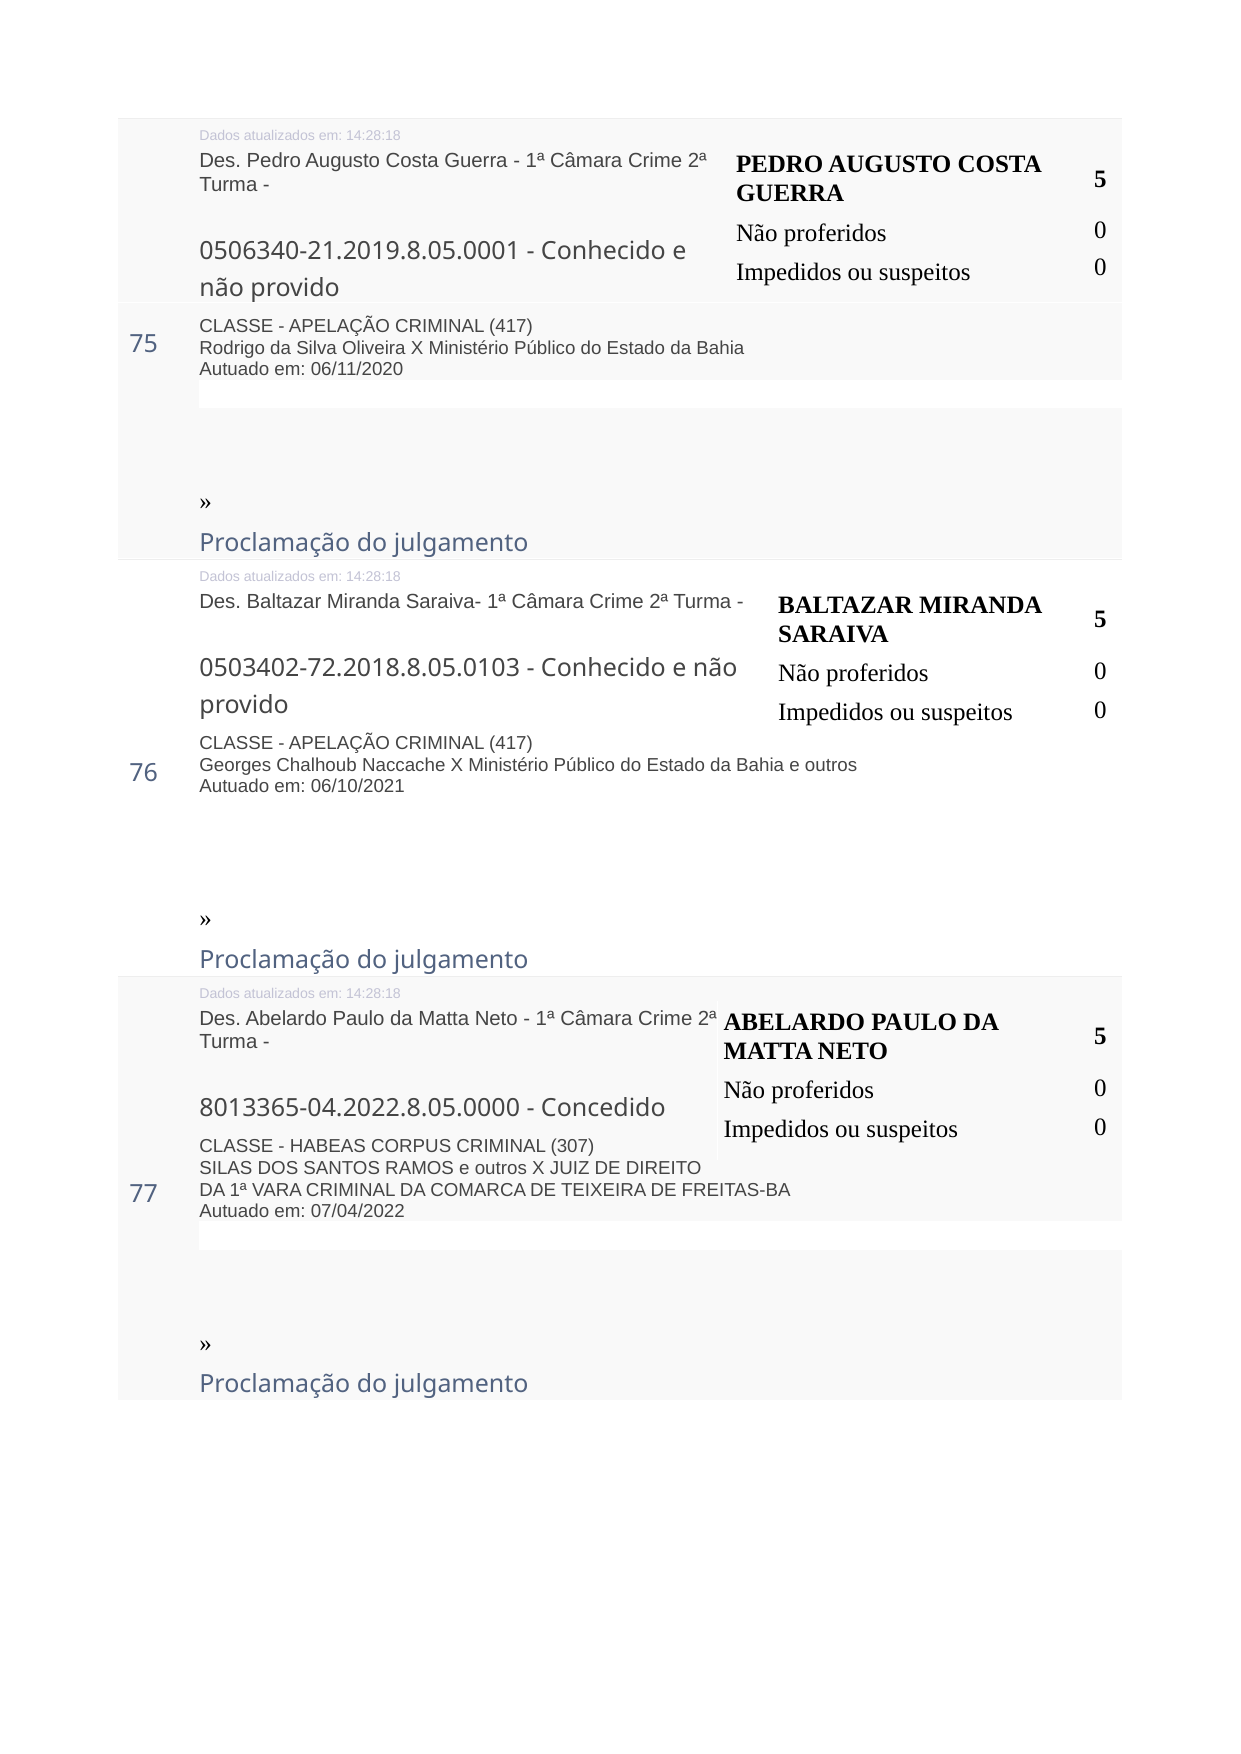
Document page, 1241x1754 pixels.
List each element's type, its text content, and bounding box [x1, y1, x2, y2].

table_cell Não proferidos [720, 1068, 1091, 1107]
table_cell Impedidos ou suspeitos [733, 249, 1091, 289]
table_cell 75 [118, 119, 169, 558]
table_cell Dados atualizados em: 14:28:18 Des. Pedro Augusto Costa Guerra - 1ª Câmara Crime 2ª Turma - 0506340-21.2019.8.05.0001 - Conhecido e não provido [199, 119, 1122, 302]
table_cell Dados atualizados em: 14:28:18 Des. Baltazar Miranda Saraiva- 1ª Câmara Crime 2ª Turma - 0503402-72.2018.8.05.0103 - Conhecido e não provido CLASSE - APELAÇÃO CRIMINAL (417) Georges Chalhoub Naccache X Ministério Público do Estado da Bahia e outros Autuado em: 06/10/2021 [199, 560, 1122, 797]
table_cell 0 [1091, 249, 1119, 289]
table_cell 0 [1091, 210, 1119, 249]
table_cell 76 [118, 560, 169, 976]
table_header [718, 1001, 1122, 1160]
table_cell Não proferidos [775, 650, 1091, 690]
table_header 5 [1091, 1004, 1119, 1067]
table_cell CLASSE - APELAÇÃO CRIMINAL (417) Rodrigo da Silva Oliveira X Ministério Público do Estado da Bahia Autuado em: 06/11/2020 [199, 303, 1122, 380]
table_cell 77 [118, 977, 169, 1400]
table_cell [720, 1146, 1091, 1157]
table_header [730, 144, 1122, 302]
table_cell [733, 289, 1091, 299]
table_cell [169, 977, 199, 1400]
table_cell [775, 729, 1091, 740]
table_cell 0 [1091, 650, 1119, 690]
table_cell Dados atualizados em: 14:28:18 Des. Abelardo Paulo da Matta Neto - 1ª Câmara Crime 2ª Turma - 8013365-04.2022.8.05.0000 - Concedido CLASSE - HABEAS CORPUS CRIMINAL (307) SILAS DOS SANTOS RAMOS e outros X JUIZ DE DIREITO DA 1ª VARA CRIMINAL DA COMARCA DE TEIXEIRA DE FREITAS-BA Autuado em: 07/04/2022 [199, 977, 1122, 1221]
table_header ABELARDO PAULO DA MATTA NETO [720, 1004, 1091, 1067]
table_cell » Proclamação do julgamento [199, 826, 1122, 976]
table_cell 0 [1091, 690, 1119, 729]
table_header PEDRO AUGUSTO COSTA GUERRA [733, 147, 1091, 210]
table_header BALTAZAR MIRANDA SARAIVA [775, 587, 1091, 650]
table_cell » Proclamação do julgamento [199, 1250, 1122, 1400]
table_cell [1091, 729, 1119, 740]
table_cell [169, 560, 199, 976]
table_cell Não proferidos [733, 210, 1091, 249]
table_cell » Proclamação do julgamento [199, 408, 1122, 558]
table_header 5 [1091, 587, 1119, 650]
table_header 5 [1091, 147, 1119, 210]
table_header [772, 584, 1122, 743]
table_cell Impedidos ou suspeitos [775, 690, 1091, 729]
table_cell Impedidos ou suspeitos [720, 1107, 1091, 1146]
table_cell [169, 119, 199, 558]
table_cell 0 [1091, 1068, 1119, 1107]
table_cell 0 [1091, 1107, 1119, 1146]
table_cell [1091, 1146, 1119, 1157]
table_cell [1091, 289, 1119, 299]
